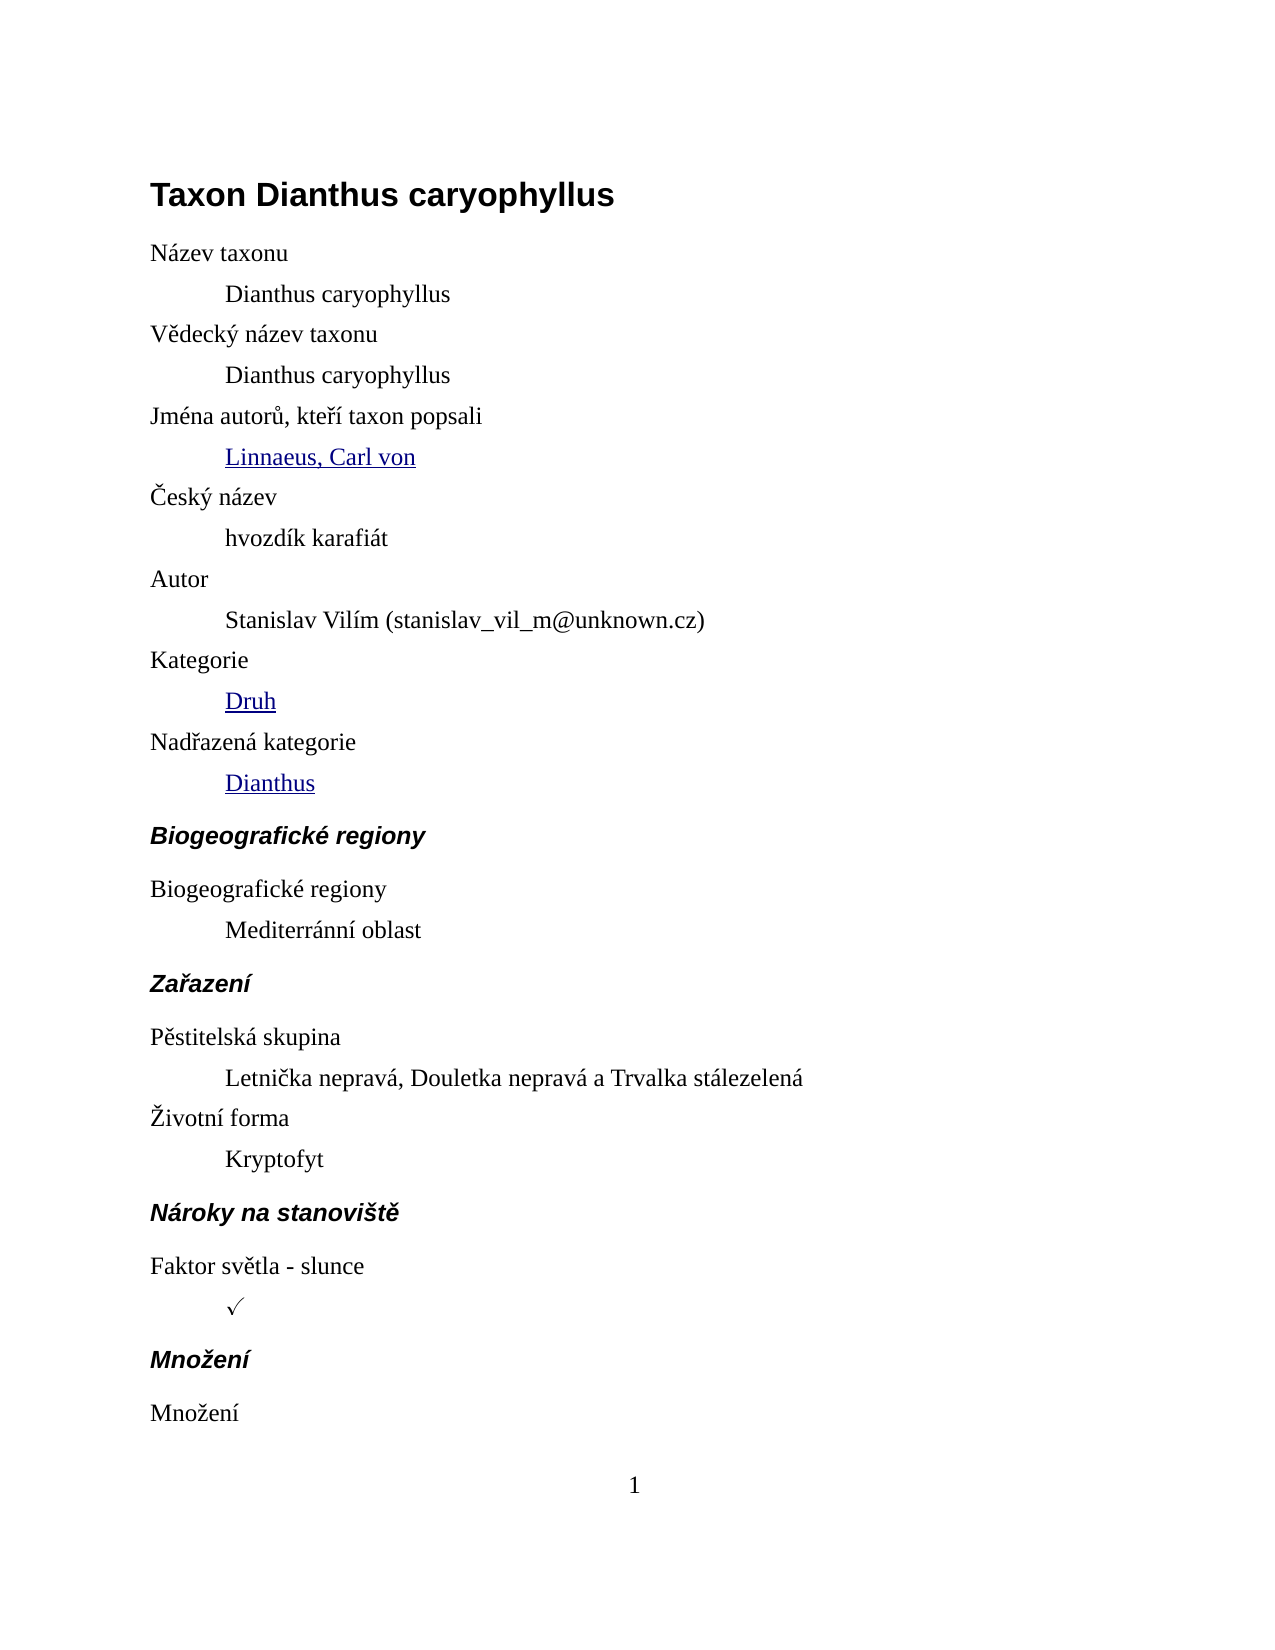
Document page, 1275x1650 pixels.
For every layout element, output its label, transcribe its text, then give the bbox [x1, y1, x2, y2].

subtitle Biogeografické regiony [150, 821, 1125, 850]
text Český název [150, 482, 1125, 511]
subtitle Taxon Dianthus caryophyllus [150, 175, 1125, 214]
text Množení [150, 1398, 1125, 1427]
text Kryptofyt [225, 1144, 1125, 1173]
text ✓ [225, 1292, 1125, 1320]
text Jména autorů, kteří taxon popsali [150, 401, 1125, 430]
text Název taxonu [150, 238, 1125, 267]
text Nadřazená kategorie [150, 727, 1125, 756]
text Dianthus caryophyllus [225, 279, 1125, 308]
text Druh [225, 686, 1125, 715]
text Pěstitelská skupina [150, 1022, 1125, 1051]
subtitle Nároky na stanoviště [150, 1198, 1125, 1226]
text Autor [150, 564, 1125, 593]
text Vědecký název taxonu [150, 319, 1125, 348]
text Linnaeus, Carl von [225, 442, 1125, 471]
text hvozdík karafiát [225, 523, 1125, 552]
subtitle Zařazení [150, 969, 1125, 997]
text Dianthus [225, 768, 1125, 796]
text Letnička nepravá, Douletka nepravá a Trvalka stálezelená [225, 1063, 1125, 1091]
text Dianthus caryophyllus [225, 360, 1125, 389]
text Biogeografické regiony [150, 874, 1125, 903]
subtitle Množení [150, 1345, 1125, 1374]
text Faktor světla - slunce [150, 1251, 1125, 1279]
text Stanislav Vilím (stanislav_vil_m@unknown.cz) [225, 605, 1125, 633]
text Životní forma [150, 1103, 1125, 1132]
text Mediterránní oblast [225, 915, 1125, 944]
text Kategorie [150, 645, 1125, 674]
